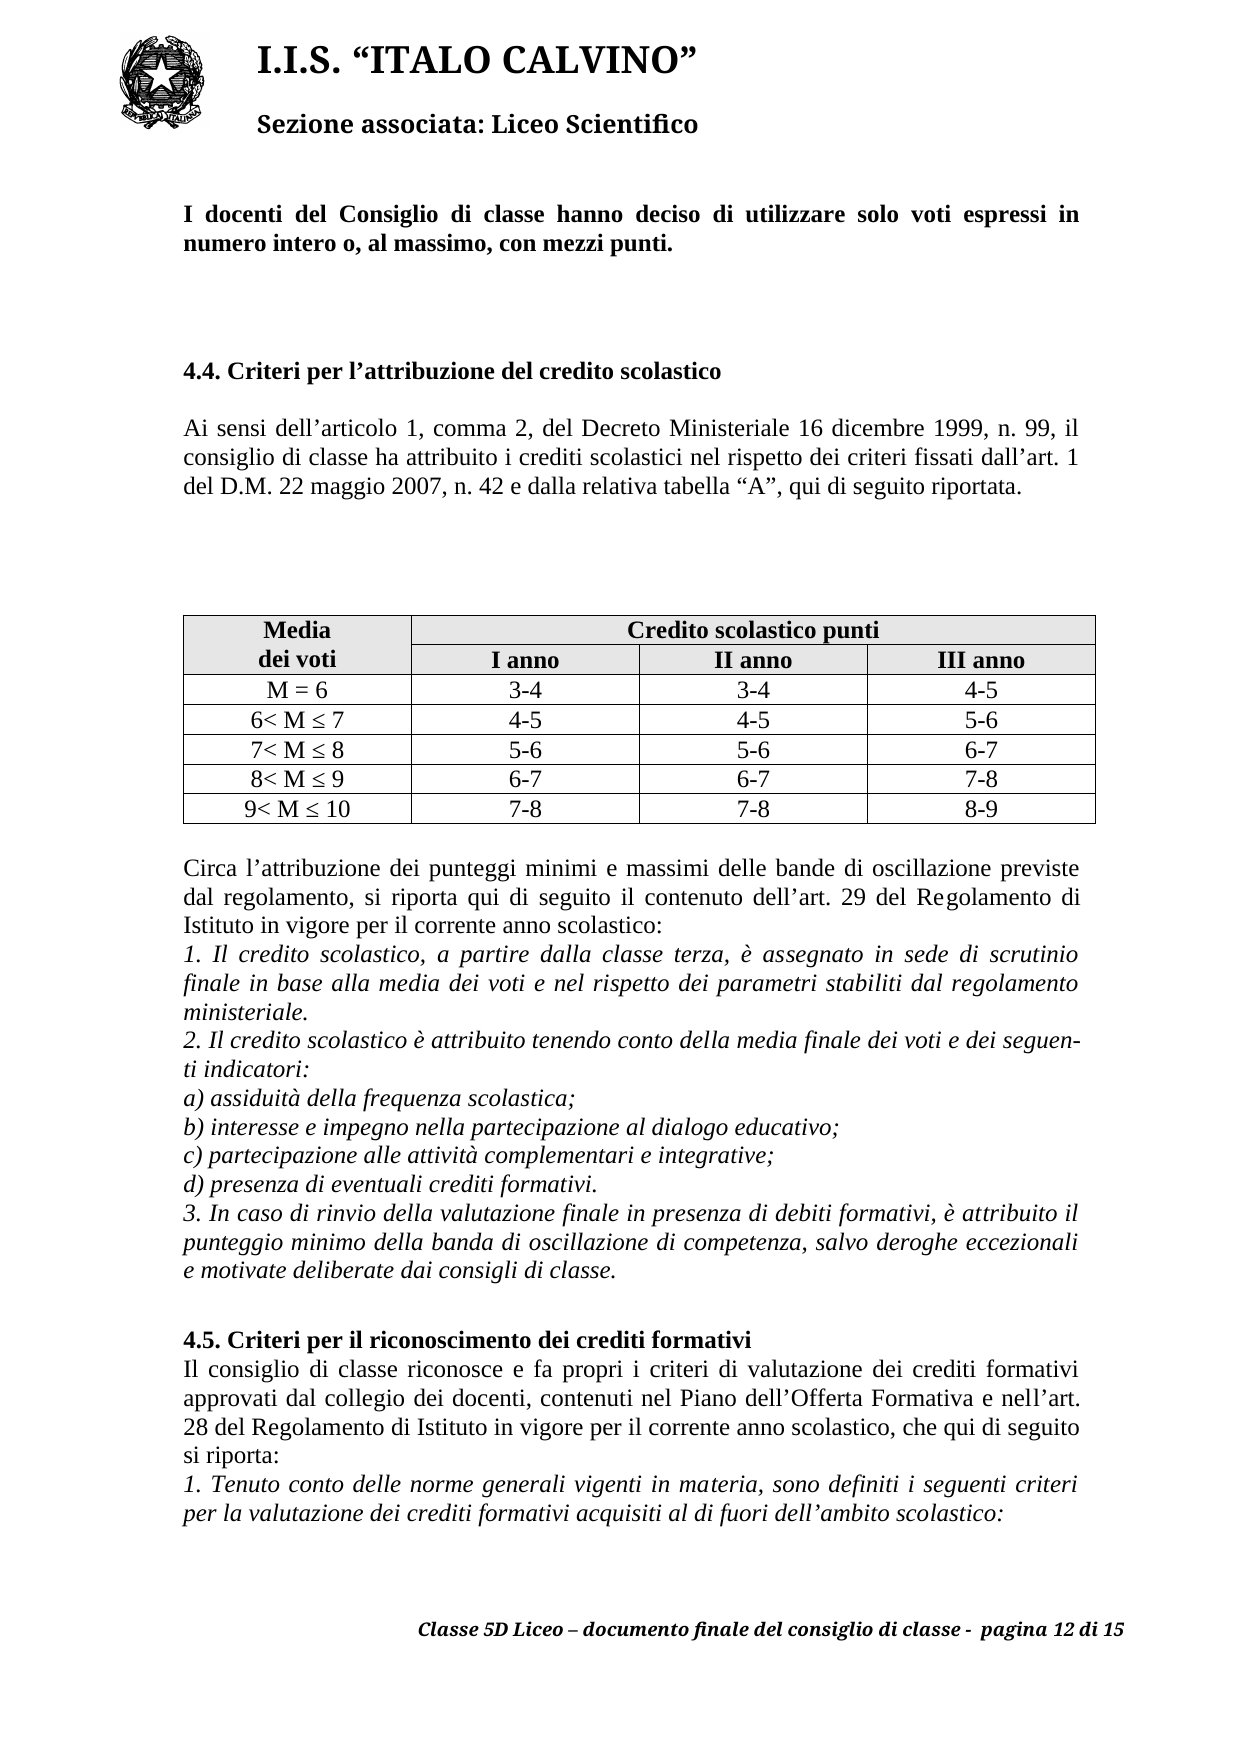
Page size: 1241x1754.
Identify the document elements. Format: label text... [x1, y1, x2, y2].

text 3. In caso di rinvio della valutazione finale in presenza di debiti formativi, è at­tri­bui­to il pun­­teggio minimo della banda di o­scil­­­lazione di com­petenza, salvo deroghe eccezionali e motivate deliberate dai consigli di classe. [183, 1198, 1081, 1284]
text I docenti del Consiglio di classe hanno deciso di utilizzare solo voti espressi in numero intero o, al massimo, con mezzi punti. [183, 199, 1081, 257]
table_cell 6< M ≤ 7 [184, 705, 411, 734]
table_cell 4-5 [640, 705, 867, 734]
text d) presenza di eventuali crediti formativi. [183, 1169, 1081, 1198]
table_cell 5-6 [412, 735, 639, 763]
text c) partecipazione alle attività complementari e in­te­gra­tive; [183, 1140, 1081, 1169]
text a) assiduità della frequenza scolastica; [183, 1083, 1081, 1112]
table_cell I anno [412, 645, 639, 674]
text 1. Tenuto conto delle norme generali vigenti in ma­te­ria, sono definiti i seguenti criteri per la valu­tazione dei crediti formativi acquisiti al di fuori dell’ambito sco­lastico: [183, 1469, 1081, 1527]
text 1. Il credito scolastico, a partire dalla classe terza, è as­segnato in sede di scrutinio finale in base alla me­dia dei voti e nel ri­spetto dei parametri stabiliti dal re­go­la­men­to mi­ni­ste­ria­le. [183, 939, 1081, 1025]
subtitle 4.4. Criteri per l’attribuzione del credito scolastico [183, 356, 1081, 384]
table_cell 6-7 [640, 765, 867, 793]
table_cell 8-9 [868, 794, 1095, 823]
table_cell 3-4 [412, 675, 639, 704]
table_cell 5-6 [640, 735, 867, 763]
table_cell M = 6 [184, 675, 411, 704]
subtitle 4.5. Criteri per il riconoscimento dei crediti formativi [183, 1325, 1081, 1354]
table_cell 7< M ≤ 8 [184, 735, 411, 763]
table_cell III anno [868, 645, 1095, 674]
table_cell 7-8 [868, 765, 1095, 793]
table_cell 4-5 [868, 675, 1095, 704]
table_cell 9< M ≤ 10 [184, 794, 411, 823]
table_cell 4-5 [412, 705, 639, 734]
text b) interesse e impegno nella partecipazione al dia­lo­go educativo; [183, 1112, 1081, 1140]
text Circa l’attribuzione dei punteggi minimi e massimi delle bande di oscillazione previste dal regolamento, si riporta qui di seguito il contenuto dell’art. 29 del Re­go­la­mento di Istituto in vigore per il corrente anno scolastico: [183, 853, 1081, 939]
table_cell II anno [640, 645, 867, 674]
table_cell 7-8 [640, 794, 867, 823]
table_cell 6-7 [868, 735, 1095, 763]
table_header Credito scolastico punti [412, 616, 1095, 644]
table_cell 5-6 [868, 705, 1095, 734]
table_header Media dei voti [184, 616, 411, 674]
table_cell 3-4 [640, 675, 867, 704]
text Il consiglio di classe riconosce e fa propri i criteri di valutazione dei crediti formativi approvati dal colle­gio dei docenti, contenuti nel Piano dell’Offerta Formativa e nel­l’art. 28 del Regolamento di Istituto in vigore per il corrente anno scolastico, che qui di seguito si riporta: [183, 1354, 1081, 1469]
text 2. Il credito scolastico è attribuito tenendo conto del­la media finale dei voti e dei se­guen­ti indica­tori: [183, 1025, 1081, 1083]
table_cell 7-8 [412, 794, 639, 823]
text Ai sensi dell’articolo 1, comma 2, del Decreto Ministeriale 16 dicembre 1999, n. 99, il consiglio di classe ha attribuito i crediti scolastici nel rispetto dei criteri fissati dall’art. 1 del D.M. 22 maggio 2007, n. 42 e dalla relativa tabella “A”, qui di seguito riportata. [183, 413, 1081, 499]
table_cell 6-7 [412, 765, 639, 793]
table_cell 8< M ≤ 9 [184, 765, 411, 793]
